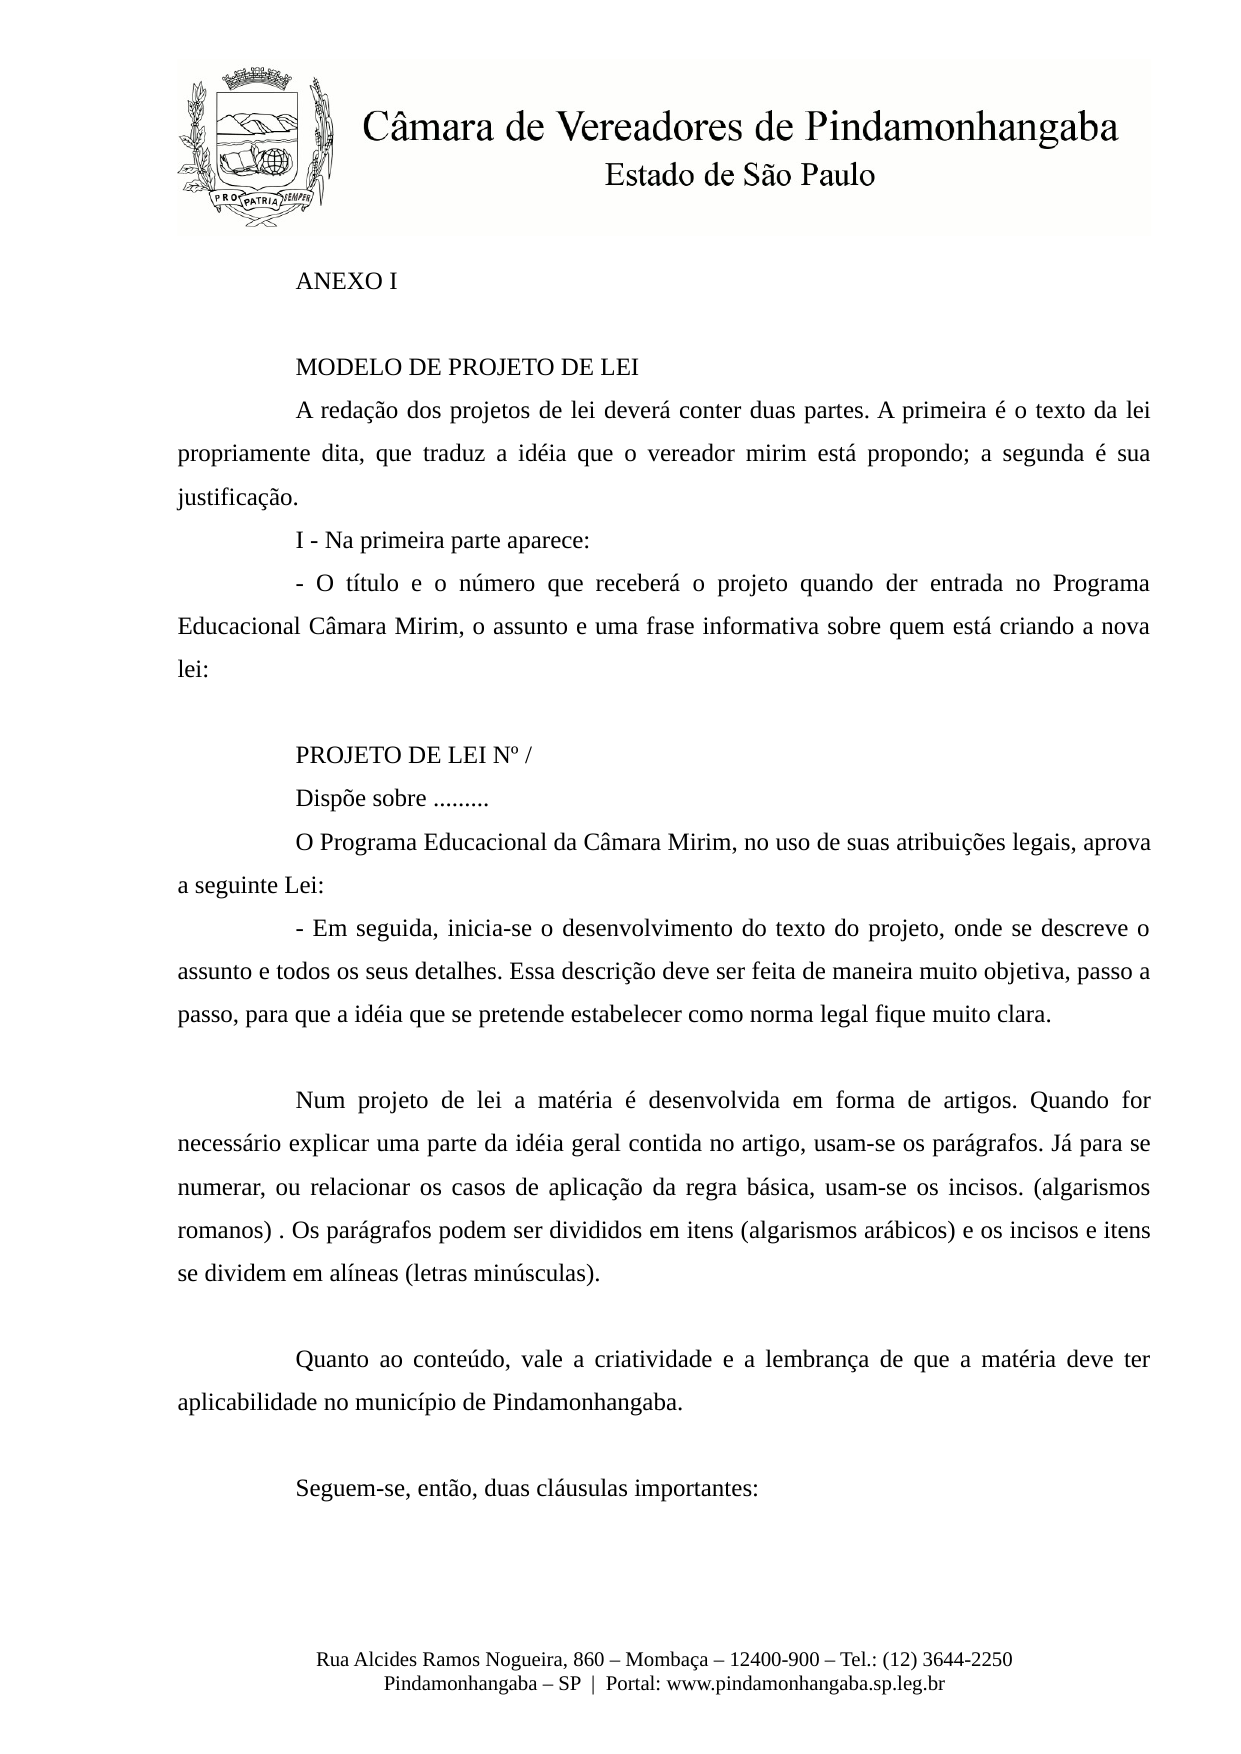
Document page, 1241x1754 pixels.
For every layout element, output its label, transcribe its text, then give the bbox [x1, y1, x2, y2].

text - Em seguida, inicia-se o desenvolvimento do texto do projeto, onde se descreve o assunto e todos os seus detalhes. Essa descrição deve ser feita de maneira muito objetiva, passo a passo, para que a idéia que se pretende estabelecer como norma legal fique muito clara. [177, 913, 1152, 1028]
text Seguem-se, então, duas cláusulas importantes: [177, 1473, 1152, 1502]
text PROJETO DE LEI Nº / [177, 740, 1152, 769]
text Quanto ao conteúdo, vale a criatividade e a lembrança de que a matéria deve ter aplicabilidade no município de Pindamonhangaba. [177, 1344, 1152, 1416]
picture [177, 59, 1152, 236]
text Num projeto de lei a matéria é desenvolvida em forma de artigos. Quando for necessário explicar uma parte da idéia geral contida no artigo, usam-se os parágrafos. Já para se numerar, ou relacionar os casos de aplicação da regra básica, usam-se os incisos. (algarismos romanos) . Os parágrafos podem ser divididos em itens (algarismos arábicos) e os incisos e itens se dividem em alíneas (letras minúsculas). [177, 1085, 1152, 1287]
text A redação dos projetos de lei deverá conter duas partes. A primeira é o texto da lei propriamente dita, que traduz a idéia que o vereador mirim está propondo; a segunda é sua justificação. [177, 395, 1152, 510]
text I - Na primeira parte aparece: [177, 525, 1152, 553]
text MODELO DE PROJETO DE LEI [177, 352, 1152, 381]
text Dispõe sobre ......... [177, 783, 1152, 812]
text ANEXO I [177, 266, 1152, 295]
text - O título e o número que receberá o projeto quando der entrada no Programa Educacional Câmara Mirim, o assunto e uma frase informativa sobre quem está criando a nova lei: [177, 568, 1152, 683]
text O Programa Educacional da Câmara Mirim, no uso de suas atribuições legais, aprova a seguinte Lei: [177, 827, 1152, 898]
